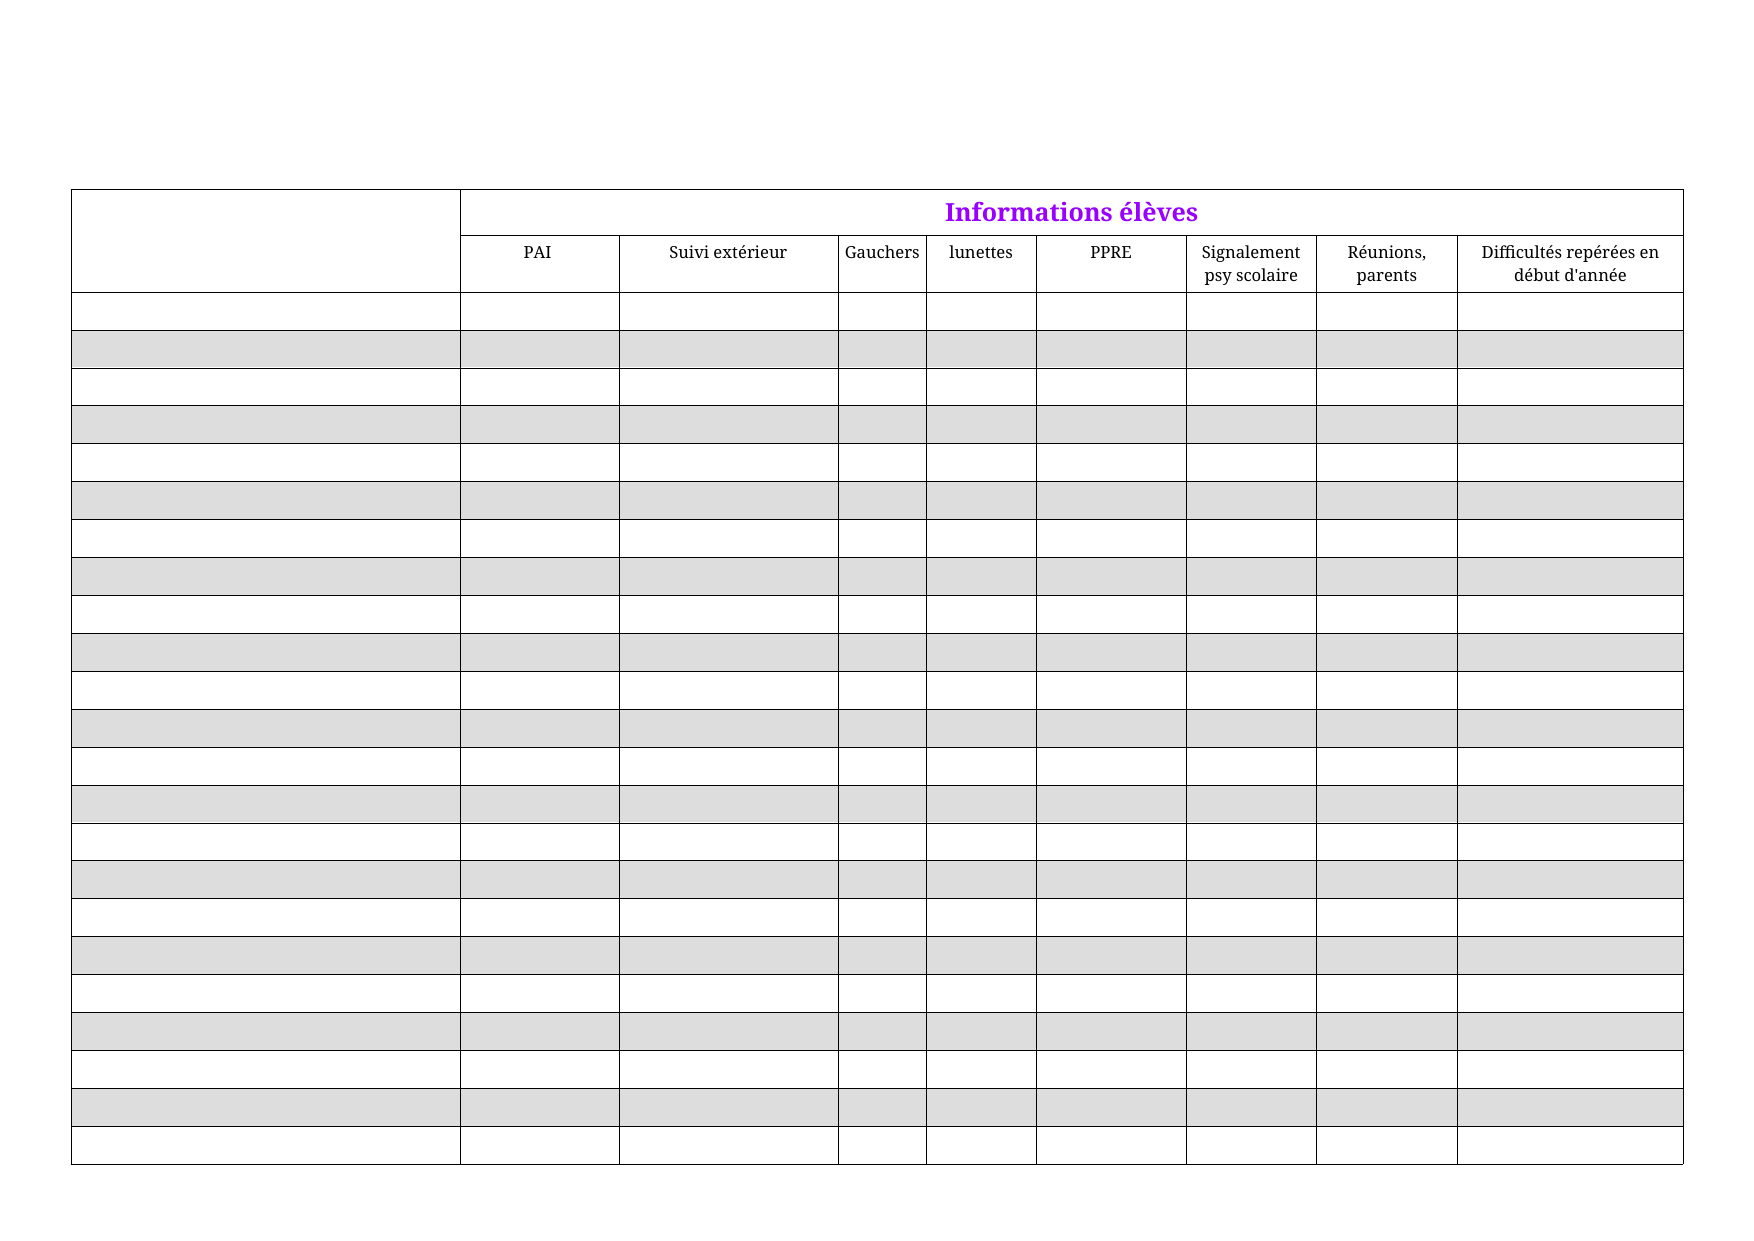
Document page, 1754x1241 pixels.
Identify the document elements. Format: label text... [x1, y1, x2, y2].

table_cell [620, 293, 838, 329]
table_cell [1037, 482, 1186, 519]
table_cell Réunions, parents [1317, 236, 1457, 292]
table_cell [1458, 899, 1683, 936]
table_cell [1037, 293, 1186, 329]
table_cell [1187, 710, 1316, 747]
table_cell [1187, 1089, 1316, 1126]
table_cell [1187, 596, 1316, 633]
table_cell [927, 1127, 1036, 1164]
table_cell [72, 634, 460, 671]
table_cell [1187, 558, 1316, 595]
table_cell [461, 748, 619, 784]
table_cell [1458, 748, 1683, 784]
table_cell [927, 1013, 1036, 1050]
table_cell [1037, 444, 1186, 481]
table_cell [620, 1089, 838, 1126]
table_cell [461, 1089, 619, 1126]
table_cell [839, 369, 926, 405]
table_cell [1187, 937, 1316, 974]
table_cell [1187, 975, 1316, 1012]
table_cell [1317, 369, 1457, 405]
table_cell [620, 899, 838, 936]
table_cell [839, 1089, 926, 1126]
table_cell [1458, 331, 1683, 367]
table_cell [620, 975, 838, 1012]
table_cell [1037, 558, 1186, 595]
table_cell [927, 975, 1036, 1012]
table_cell [1458, 786, 1683, 822]
table_cell [72, 1013, 460, 1050]
table_cell [620, 748, 838, 784]
table_cell [927, 937, 1036, 974]
table_cell [1187, 672, 1316, 709]
table_cell [1187, 482, 1316, 519]
table_cell [1187, 406, 1316, 443]
table_cell [1317, 596, 1457, 633]
table_cell [1317, 861, 1457, 898]
table_cell [1187, 786, 1316, 822]
table_cell [927, 1089, 1036, 1126]
table_cell [927, 293, 1036, 329]
table_cell [620, 520, 838, 557]
table_cell [1317, 786, 1457, 822]
table_cell lunettes [927, 236, 1036, 292]
table_cell [1037, 1013, 1186, 1050]
table_cell [1037, 672, 1186, 709]
table_cell [1458, 293, 1683, 329]
table_cell [839, 520, 926, 557]
table_cell [620, 558, 838, 595]
table_cell [461, 861, 619, 898]
table_cell [1317, 634, 1457, 671]
table_cell [839, 748, 926, 784]
table_cell [1187, 369, 1316, 405]
table_cell [72, 748, 460, 784]
table_cell [1317, 558, 1457, 595]
table_cell [1317, 444, 1457, 481]
table_cell [461, 406, 619, 443]
table_cell [72, 1051, 460, 1088]
table_cell [461, 293, 619, 329]
table_cell [1037, 520, 1186, 557]
table_cell PPRE [1037, 236, 1186, 292]
table_cell [461, 634, 619, 671]
table_cell [927, 634, 1036, 671]
table_cell [72, 786, 460, 822]
table_cell [927, 786, 1036, 822]
table_cell [1458, 824, 1683, 860]
table_cell [1458, 406, 1683, 443]
table_cell [927, 748, 1036, 784]
table_cell [1458, 558, 1683, 595]
table_cell [1187, 331, 1316, 367]
table_cell [839, 444, 926, 481]
table_cell [927, 672, 1036, 709]
table_cell [1187, 1127, 1316, 1164]
table_cell [1317, 1051, 1457, 1088]
table_cell [461, 975, 619, 1012]
table_cell [620, 406, 838, 443]
table_cell [927, 444, 1036, 481]
table_cell [927, 899, 1036, 936]
table_cell [1187, 1013, 1316, 1050]
table_cell [461, 444, 619, 481]
table_cell [1458, 937, 1683, 974]
table_cell [839, 482, 926, 519]
table_cell [1317, 331, 1457, 367]
table_cell [461, 482, 619, 519]
table_cell [620, 710, 838, 747]
table_cell [1458, 861, 1683, 898]
table_cell [1187, 861, 1316, 898]
table_cell [839, 293, 926, 329]
table_cell [1317, 1089, 1457, 1126]
table_cell [839, 824, 926, 860]
table_cell [620, 331, 838, 367]
table_cell [1317, 975, 1457, 1012]
table_cell [1317, 937, 1457, 974]
table_cell [927, 331, 1036, 367]
table_cell [72, 861, 460, 898]
table_cell [72, 444, 460, 481]
table_cell [620, 1127, 838, 1164]
table_cell [927, 861, 1036, 898]
table_cell [927, 710, 1036, 747]
table_cell [72, 1089, 460, 1126]
table_cell [620, 634, 838, 671]
table_cell [839, 331, 926, 367]
table_cell [839, 558, 926, 595]
table_cell [1037, 710, 1186, 747]
table_cell [927, 824, 1036, 860]
table_cell [839, 899, 926, 936]
table_cell [1317, 1127, 1457, 1164]
table_cell [1037, 861, 1186, 898]
table_cell [1458, 369, 1683, 405]
table_cell [72, 558, 460, 595]
table_cell [1317, 1013, 1457, 1050]
table_cell [1037, 634, 1186, 671]
table_cell [927, 482, 1036, 519]
table_cell [1187, 1051, 1316, 1088]
table_cell [72, 482, 460, 519]
table_cell [1037, 937, 1186, 974]
table_cell [1458, 1013, 1683, 1050]
table_cell [839, 1051, 926, 1088]
table_cell [1458, 672, 1683, 709]
table_cell [620, 482, 838, 519]
table_cell [927, 369, 1036, 405]
table_cell [72, 369, 460, 405]
table_cell [1187, 634, 1316, 671]
table_cell [1037, 596, 1186, 633]
table_cell [1458, 634, 1683, 671]
table_cell [927, 558, 1036, 595]
table_cell [839, 1013, 926, 1050]
table_cell [72, 710, 460, 747]
table_cell [1187, 293, 1316, 329]
table_cell [461, 672, 619, 709]
table_cell [1187, 444, 1316, 481]
table_cell [1317, 406, 1457, 443]
table_cell [72, 672, 460, 709]
table_cell [927, 520, 1036, 557]
table_cell [839, 710, 926, 747]
table_cell [72, 406, 460, 443]
table_cell [620, 369, 838, 405]
table_header Informations élèves [461, 190, 1683, 235]
table_cell [839, 406, 926, 443]
table_cell [927, 1051, 1036, 1088]
table_cell [620, 1051, 838, 1088]
table_cell [1187, 824, 1316, 860]
table_cell [72, 293, 460, 329]
table_cell [620, 1013, 838, 1050]
table_cell [72, 899, 460, 936]
table_cell [839, 861, 926, 898]
table_cell [1187, 748, 1316, 784]
table_cell [1317, 293, 1457, 329]
table_cell Gauchers [839, 236, 926, 292]
table_cell [461, 1051, 619, 1088]
table_cell [461, 937, 619, 974]
table_cell [839, 596, 926, 633]
table_header [72, 190, 460, 292]
table_cell [461, 558, 619, 595]
table_cell [1458, 1089, 1683, 1126]
table_cell [620, 672, 838, 709]
table_cell [1037, 975, 1186, 1012]
table_cell [620, 861, 838, 898]
table_cell [927, 596, 1036, 633]
table_cell [1317, 710, 1457, 747]
table_cell [839, 975, 926, 1012]
table_cell [461, 1127, 619, 1164]
table_cell [1037, 899, 1186, 936]
table_cell [1317, 748, 1457, 784]
table_cell [461, 331, 619, 367]
table_cell [72, 824, 460, 860]
table_cell [72, 331, 460, 367]
table_cell [72, 1127, 460, 1164]
table_cell [461, 369, 619, 405]
table_cell [1037, 1051, 1186, 1088]
table_cell PAI [461, 236, 619, 292]
table_cell [620, 444, 838, 481]
table_cell Suivi extérieur [620, 236, 838, 292]
table_cell [620, 824, 838, 860]
table_cell [1458, 596, 1683, 633]
table_cell [1037, 369, 1186, 405]
table_cell [927, 406, 1036, 443]
table_cell [839, 672, 926, 709]
table_cell [72, 520, 460, 557]
table_cell [1187, 899, 1316, 936]
table_cell [1037, 1089, 1186, 1126]
table_cell [461, 596, 619, 633]
table_cell [1037, 406, 1186, 443]
table_cell [72, 975, 460, 1012]
table_cell [1317, 672, 1457, 709]
table_cell [1458, 1051, 1683, 1088]
table_cell [72, 937, 460, 974]
table_cell [839, 937, 926, 974]
table_cell [1317, 482, 1457, 519]
table_cell [1458, 444, 1683, 481]
table_cell [839, 634, 926, 671]
table_cell [1458, 975, 1683, 1012]
table_cell Difficultés repérées en début d'année [1458, 236, 1683, 292]
table_cell [839, 786, 926, 822]
table_cell [839, 1127, 926, 1164]
table_cell [620, 786, 838, 822]
table_cell [1037, 1127, 1186, 1164]
table_cell [620, 937, 838, 974]
table_cell [461, 824, 619, 860]
table_cell [620, 596, 838, 633]
table_cell [461, 899, 619, 936]
table_cell [1458, 710, 1683, 747]
table_cell [1458, 482, 1683, 519]
table_cell [1317, 824, 1457, 860]
table_cell [1458, 520, 1683, 557]
table_cell [1317, 520, 1457, 557]
table_cell [1037, 331, 1186, 367]
table_cell [1037, 786, 1186, 822]
table_cell [72, 596, 460, 633]
table_cell [461, 786, 619, 822]
table_cell [461, 520, 619, 557]
table_cell [461, 1013, 619, 1050]
table_cell [1037, 824, 1186, 860]
table_cell [1187, 520, 1316, 557]
table_cell [1037, 748, 1186, 784]
table_cell [461, 710, 619, 747]
table_cell [1317, 899, 1457, 936]
table_cell [1458, 1127, 1683, 1164]
table_cell Signalement psy scolaire [1187, 236, 1316, 292]
